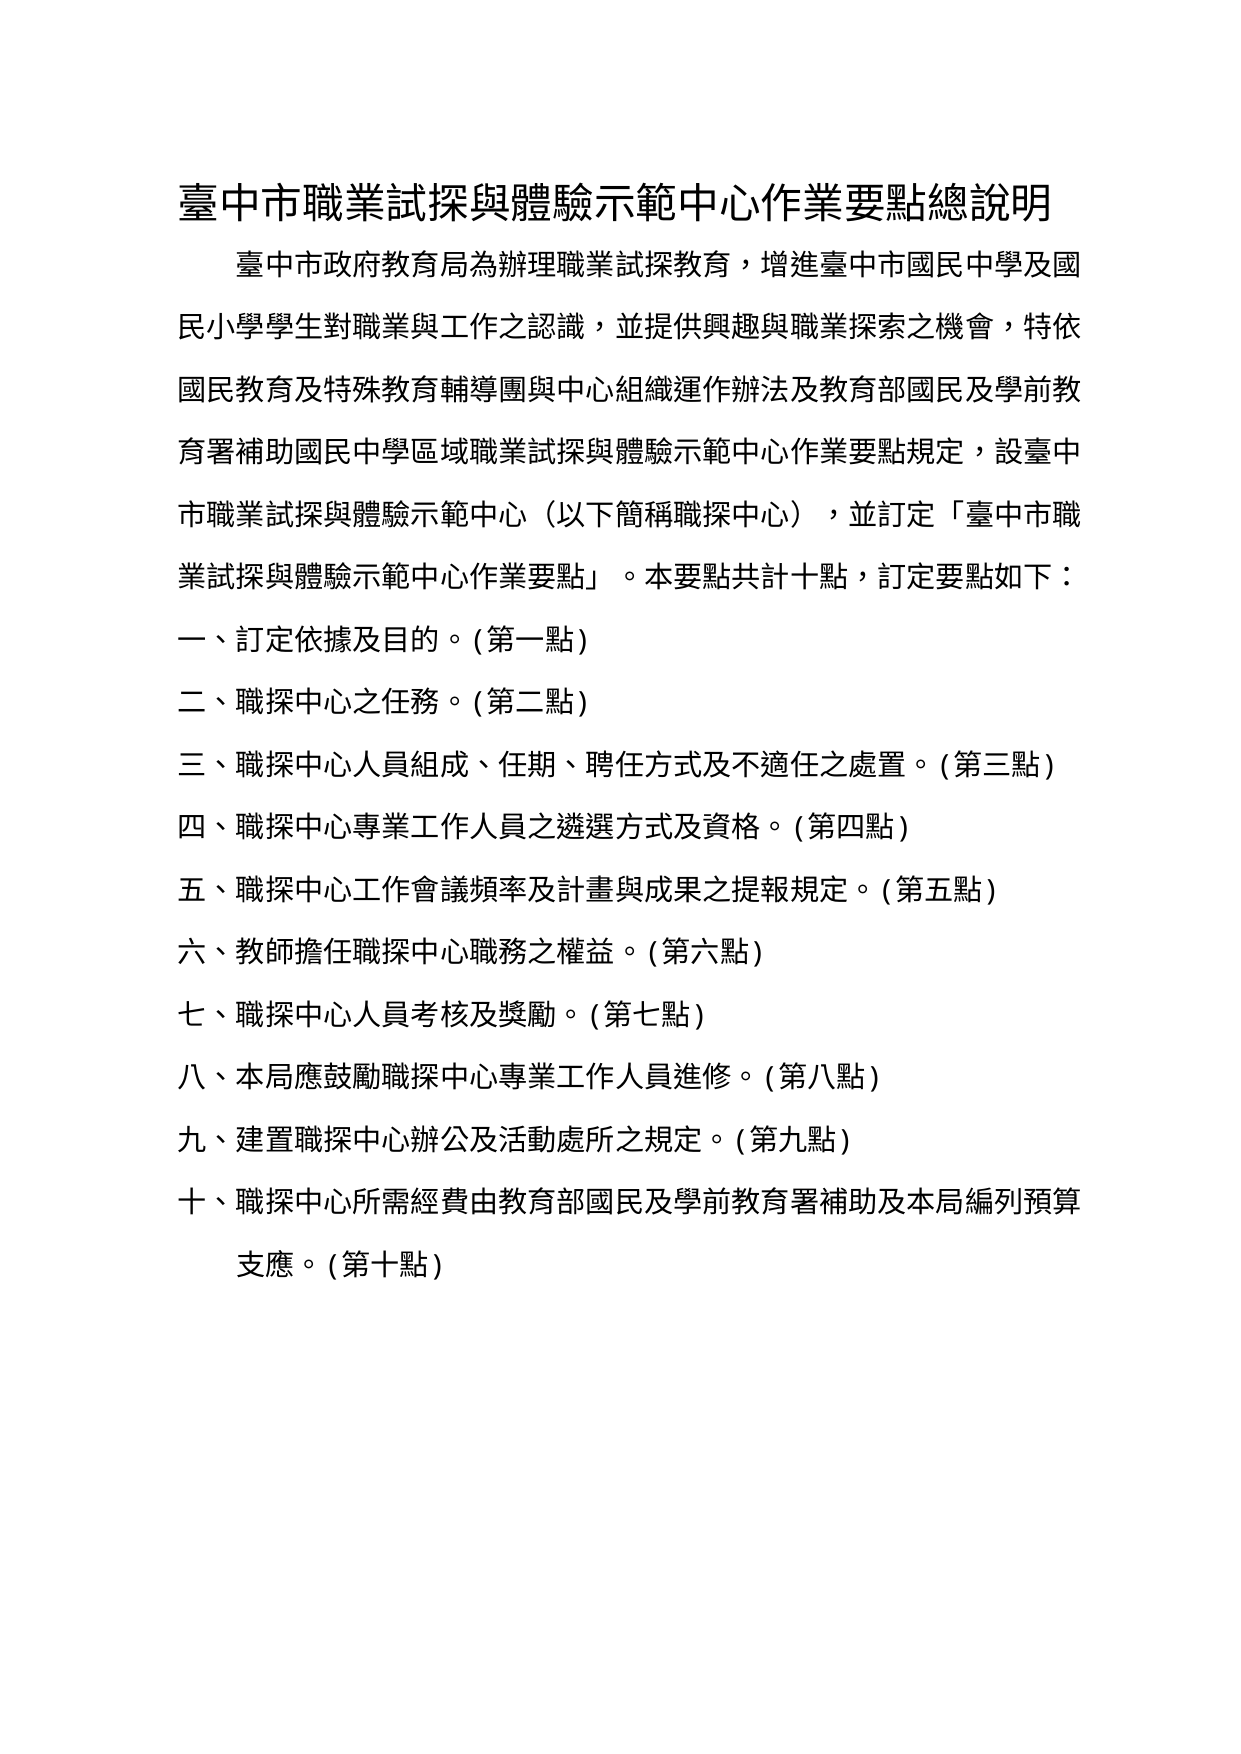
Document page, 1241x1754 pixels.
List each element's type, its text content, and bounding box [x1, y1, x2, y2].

text 十、職探中心所需經費由教育部國民及學前教育署補助及本局編列預算支應。(第十點) [177, 1158, 1092, 1283]
text 四、職探中心專業工作人員之遴選方式及資格。(第四點) [177, 783, 1092, 846]
text 九、建置職探中心辦公及活動處所之規定。(第九點) [177, 1096, 1092, 1158]
text 三、職探中心人員組成、任期、聘任方式及不適任之處置。(第三點) [177, 721, 1092, 783]
text 二、職探中心之任務。(第二點) [177, 658, 1092, 721]
text 臺中市職業試探與體驗示範中心作業要點總說明 [177, 158, 1092, 221]
text 七、職探中心人員考核及獎勵。(第七點) [177, 971, 1092, 1033]
text 五、職探中心工作會議頻率及計畫與成果之提報規定。(第五點) [177, 846, 1092, 908]
text 八、本局應鼓勵職探中心專業工作人員進修。(第八點) [177, 1033, 1092, 1096]
text 一、訂定依據及目的。(第一點) [177, 596, 1092, 658]
text 臺中市政府教育局為辦理職業試探教育，增進臺中市國民中學及國民小學學生對職業與工作之認識，並提供興趣與職業探索之機會，特依國民教育及特殊教育輔導團與中心組織運作辦法及教育部國民及學前教育署補助國民中學區域職業試探與體驗示範中心作業要點規定，設臺中市職業試探與體驗示範中心（以下簡稱職探中心），並訂定「臺中市職業試探與體驗示範中心作業要點」。本要點共計十點，訂定要點如下： [177, 221, 1092, 596]
text 六、教師擔任職探中心職務之權益。(第六點) [177, 908, 1092, 971]
